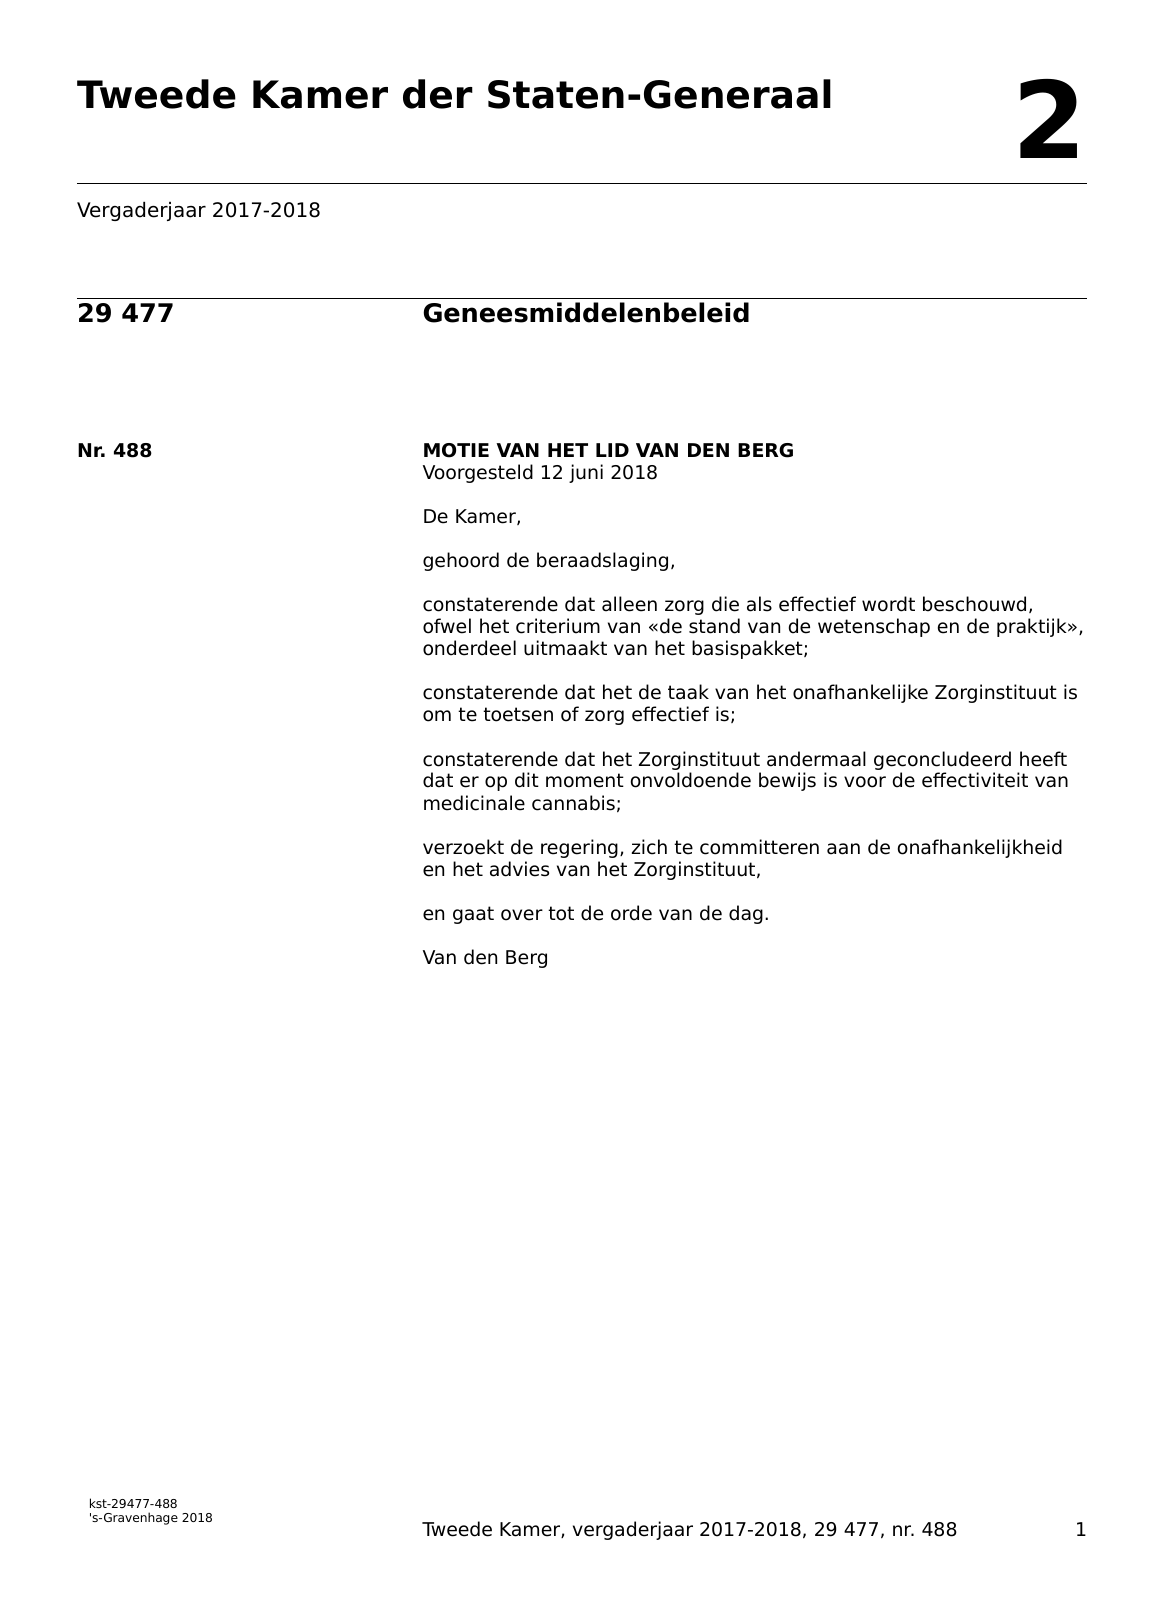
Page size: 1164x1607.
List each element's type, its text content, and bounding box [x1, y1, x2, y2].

table_cell Vergaderjaar 2017-2018 [77, 184, 1087, 298]
text Van den Berg [422, 947, 1087, 969]
subtitle Nr. 488 MOTIE VAN HET LID VAN DEN BERG [77, 440, 1087, 462]
text De Kamer, [422, 506, 1087, 528]
text constaterende dat het de taak van het onafhankelijke Zorginstituut is om te toetsen of zorg effectief is; [422, 682, 1087, 726]
text constaterende dat het Zorginstituut andermaal geconcludeerd heeft dat er op dit moment onvoldoende bewijs is voor de effectiviteit van medicinale cannabis; [422, 748, 1087, 814]
text en gaat over tot de orde van de dag. [422, 903, 1087, 925]
text gehoord de beraadslaging, [422, 550, 1087, 572]
table_header 2 [886, 59, 1087, 183]
text verzoekt de regering, zich te committeren aan de onafhankelijkheid en het advies van het Zorginstituut, [422, 837, 1087, 881]
table_header Tweede Kamer der Staten-Generaal [77, 59, 886, 183]
text constaterende dat alleen zorg die als effectief wordt beschouwd, ofwel het criterium van «de stand van de wetenschap en de praktijk», onderdeel uitmaakt van het basispakket; [422, 594, 1087, 660]
subtitle 29 477 Geneesmiddelenbeleid [77, 299, 1087, 329]
text kst-29477-488 [88, 1497, 323, 1511]
text Voorgesteld 12 juni 2018 [422, 462, 1087, 484]
text 's-Gravenhage 2018 [88, 1511, 323, 1525]
